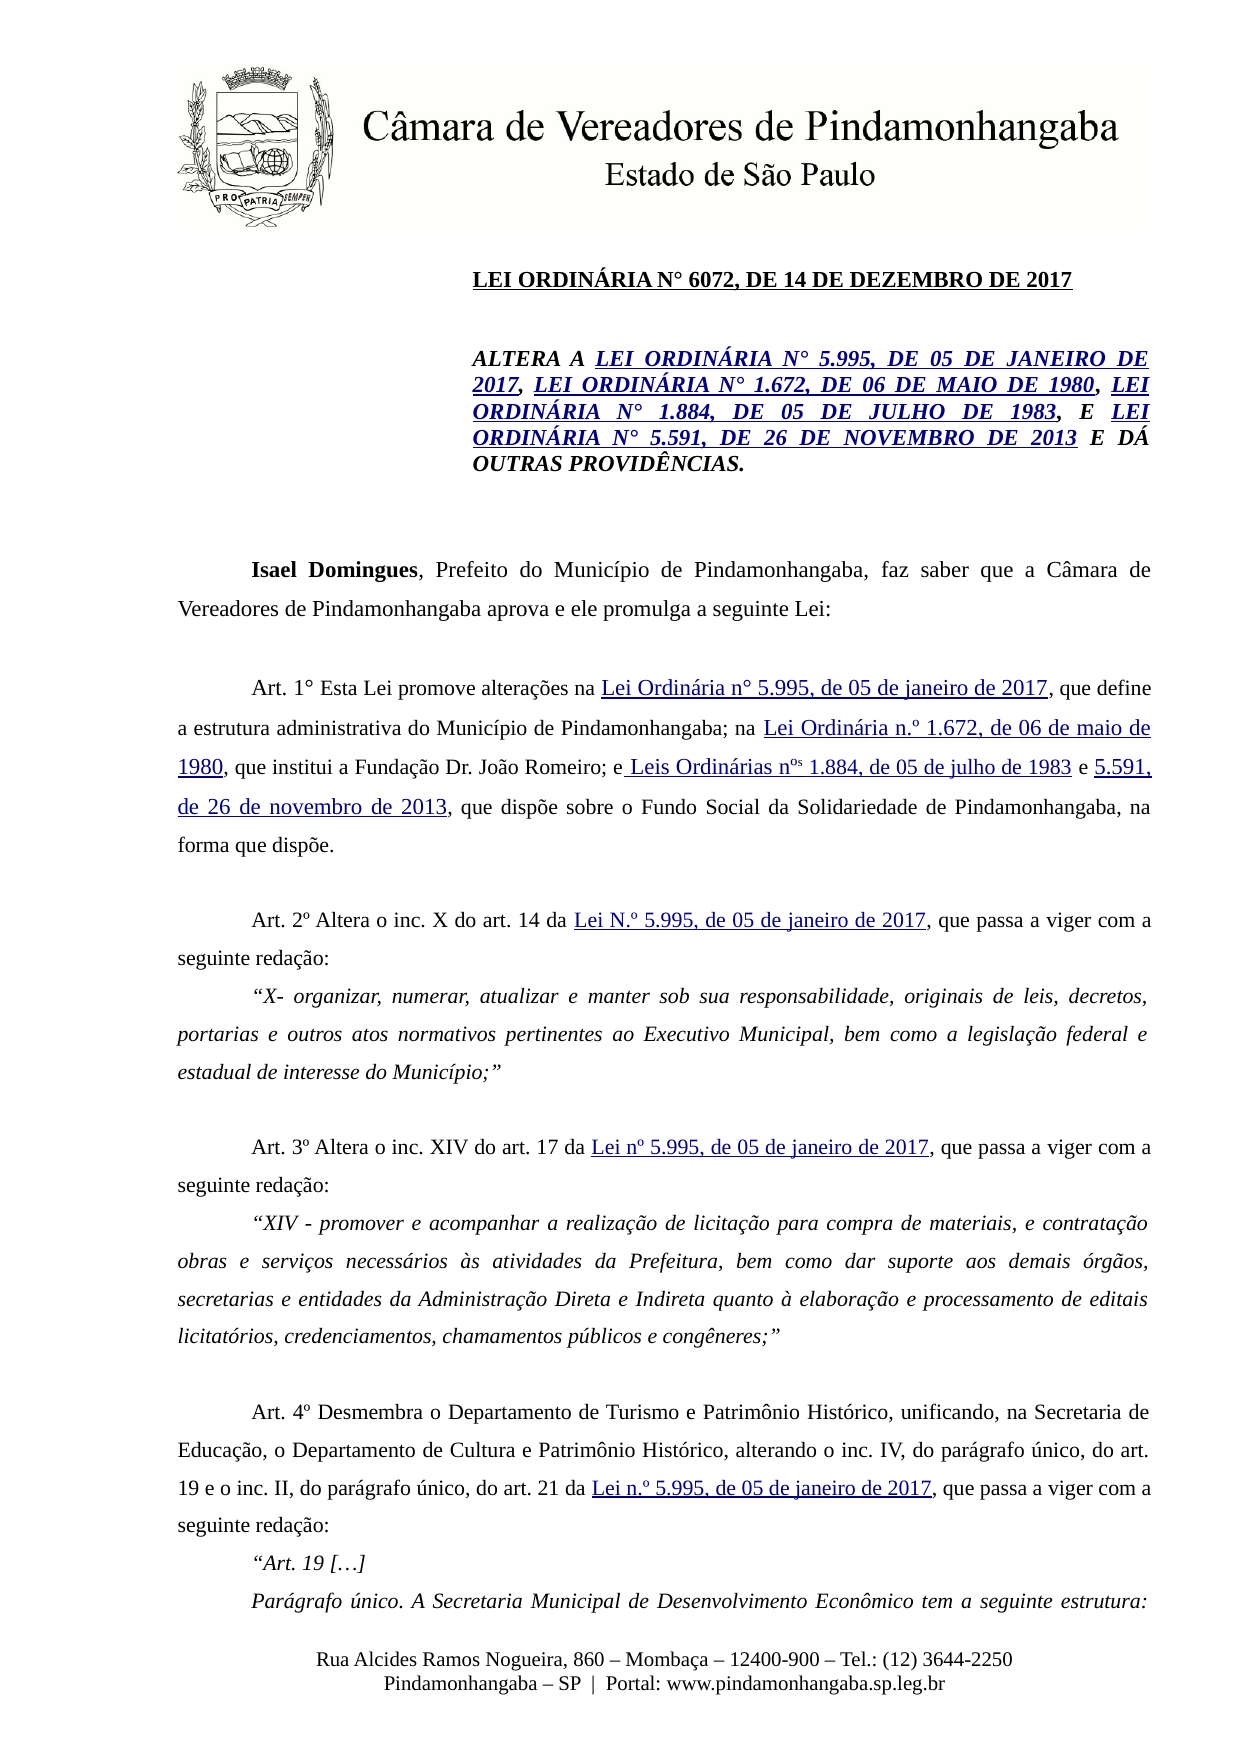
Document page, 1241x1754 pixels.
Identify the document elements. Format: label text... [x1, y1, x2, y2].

text Parágrafo único. A Secretaria Municipal de Desenvolvimento Econômico tem a seguinte estrutura: [177, 1588, 1152, 1613]
text “XIV - promover e acompanhar a realização de licitação para compra de materiais, e contratação obras e serviços necessários às atividades da Prefeitura, bem como dar suporte aos demais órgãos, secretarias e entidades da Administração Direta e Indireta quanto à elaboração e processamento de editais licitatórios, credenciamentos, chamamentos públicos e congêneres;” [177, 1210, 1152, 1348]
text Isael Domingues, Prefeito do Município de Pindamonhangaba, faz saber que a Câmara de Vereadores de Pindamonhangaba aprova e ele promulga a seguinte Lei: [177, 556, 1152, 622]
text ALTERA A LEI ORDINÁRIA N° 5.995, DE 05 DE JANEIRO DE 2017, LEI ORDINÁRIA N° 1.672, DE 06 DE MAIO DE 1980, LEI ORDINÁRIA N° 1.884, DE 05 DE JULHO DE 1983, E LEI ORDINÁRIA N° 5.591, DE 26 DE NOVEMBRO DE 2013 E DÁ OUTRAS PROVIDÊNCIAS. [472, 345, 1152, 477]
picture [177, 59, 1152, 236]
text LEI ORDINÁRIA N° 6072, de 14 de dezembro de 2017 [177, 266, 1152, 292]
text “Art. 19 […] [177, 1550, 1152, 1575]
text Art. 3º Altera o inc. XIV do art. 17 da Lei nº 5.995, de 05 de janeiro de 2017, que passa a viger com a seguinte redação: [177, 1134, 1152, 1197]
text Art. 2º Altera o inc. X do art. 14 da Lei N.º 5.995, de 05 de janeiro de 2017, que passa a viger com a seguinte redação: [177, 907, 1152, 970]
text “X- organizar, numerar, atualizar e manter sob sua responsabilidade, originais de leis, decretos, portarias e outros atos normativos pertinentes ao Executivo Municipal, bem como a legislação federal e estadual de interesse do Município;” [177, 983, 1152, 1084]
text Art. 4º Desmembra o Departamento de Turismo e Patrimônio Histórico, unificando, na Secretaria de Educação, o Departamento de Cultura e Patrimônio Histórico, alterando o inc. IV, do parágrafo único, do art. 19 e o inc. II, do parágrafo único, do art. 21 da Lei n.º 5.995, de 05 de janeiro de 2017, que passa a viger com a seguinte redação: [177, 1399, 1152, 1538]
text Art. 1° Esta Lei promove alterações na Lei Ordinária n° 5.995, de 05 de janeiro de 2017, que define a estrutura administrativa do Município de Pindamonhangaba; na Lei Ordinária n.º 1.672, de 06 de maio de 1980, que institui a Fundação Dr. João Romeiro; e Leis Ordinárias nºs 1.884, de 05 de julho de 1983 e 5.591, de 26 de novembro de 2013, que dispõe sobre o Fundo Social da Solidariedade de Pindamonhangaba, na forma que dispõe. [177, 674, 1152, 857]
